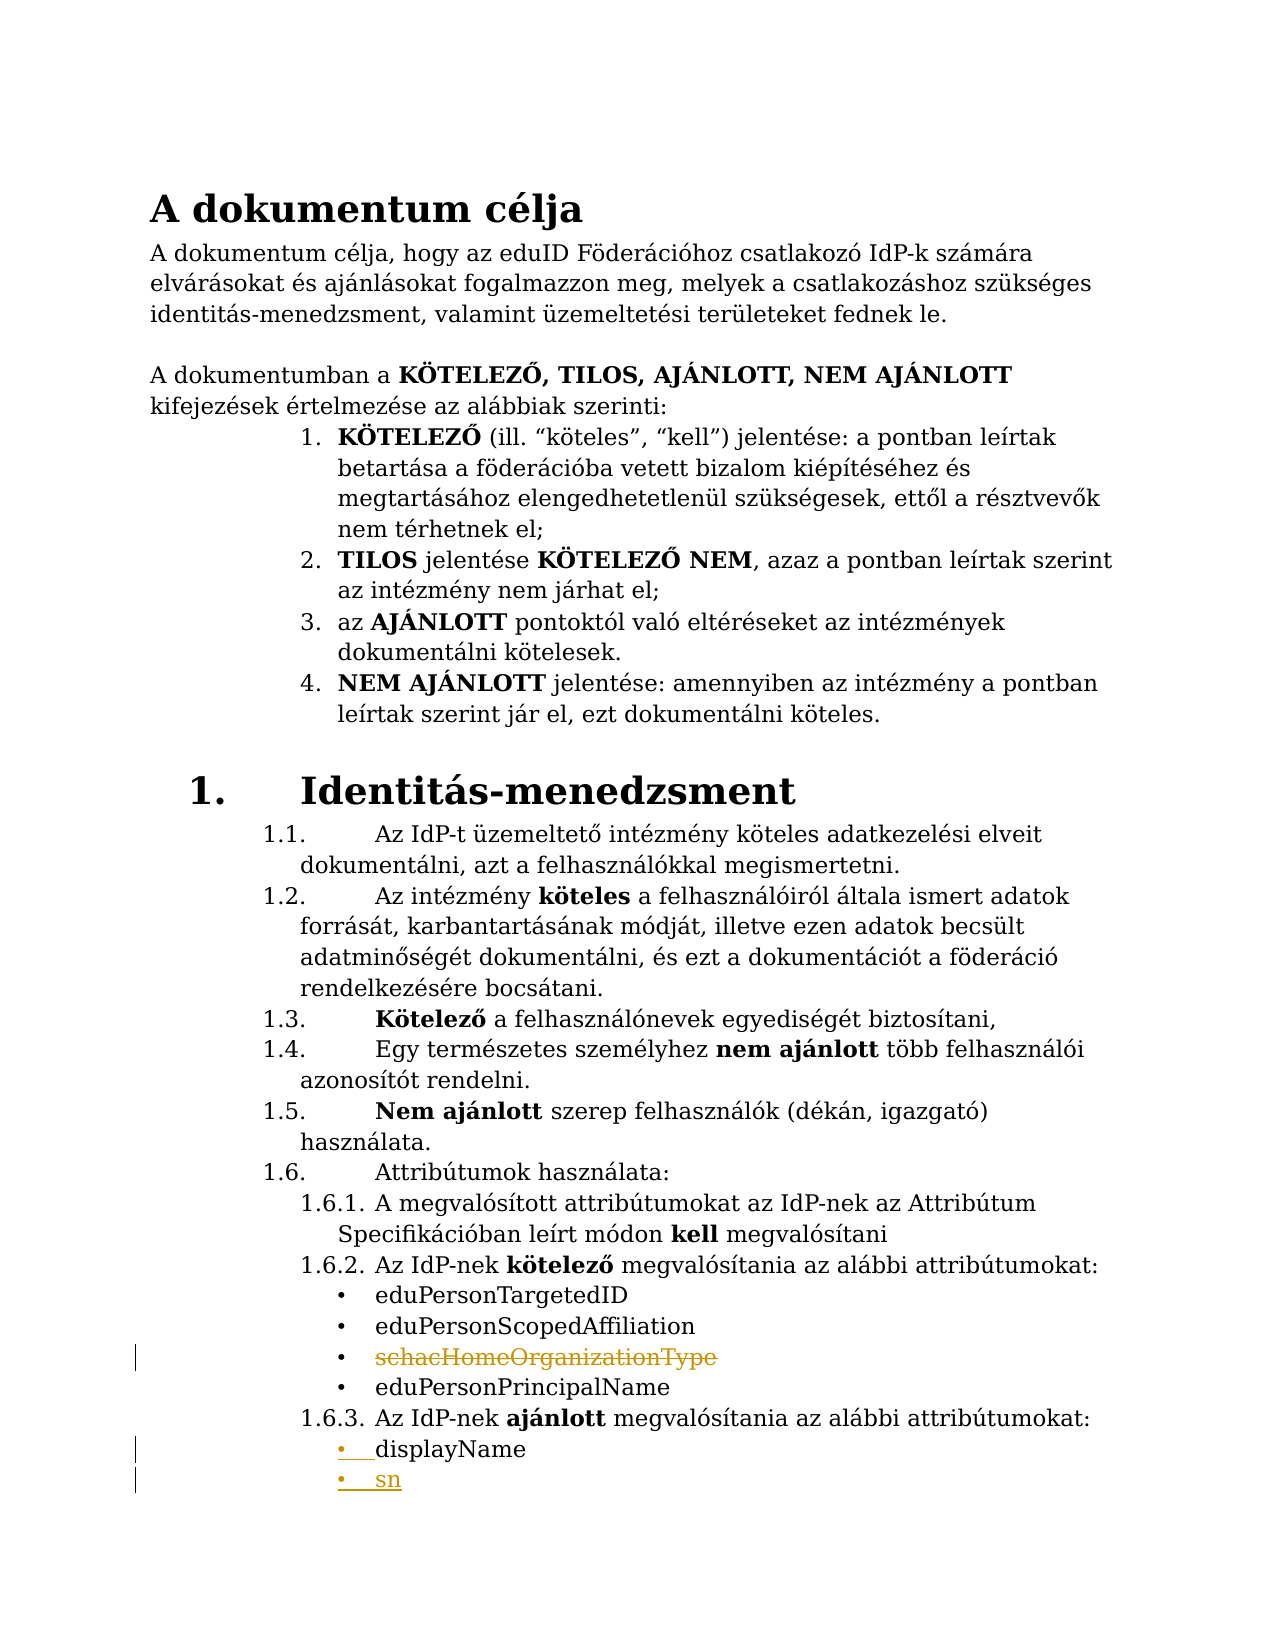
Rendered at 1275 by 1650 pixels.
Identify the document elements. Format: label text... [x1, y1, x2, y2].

list KÖTELEZŐ (ill. “köteles”, “kell”) jelentése: a pontban leírtak betartása a föderációba vetett bizalom kiépítéséhez és megtartásához elengedhetetlenül szükségesek, ettől a résztvevők nem térhetnek el; [300, 424, 1125, 543]
list Egy természetes személyhez nem ajánlott több felhasználói azonosítót rendelni. [262, 1036, 1125, 1094]
list Attribútumok használata: [262, 1159, 1125, 1186]
list Az IdP-nek kötelező megvalósítania az alábbi attribútumokat: [300, 1252, 1125, 1279]
list TILOS jelentése KÖTELEZŐ NEM, azaz a pontban leírtak szerint az intézmény nem járhat el; [300, 547, 1125, 604]
list sn [337, 1467, 1125, 1493]
list NEM AJÁNLOTT jelentése: amennyiben az intézmény a pontban leírtak szerint jár el, ezt dokumentálni köteles. [300, 670, 1125, 727]
list displayName [337, 1436, 1125, 1463]
list Az intézmény köteles a felhasználóiról általa ismert adatok forrását, karbantartásának módját, illetve ezen adatok becsült adatminőségét dokumentálni, és ezt a dokumentációt a föderáció rendelkezésére bocsátani. [262, 883, 1125, 1001]
text A dokumentum célja, hogy az eduID Föderációhoz csatlakozó IdP-k számára elvárásokat és ajánlásokat fogalmazzon meg, melyek a csatlakozáshoz szükséges identitás-menedzsment, valamint üzemeltetési területeket fednek le. [150, 240, 1125, 358]
list Az IdP-t üzemeltető intézmény köteles adatkezelési elveit dokumentálni, azt a felhasználókkal megismertetni. [262, 821, 1125, 879]
list Kötelező a felhasználónevek egyediségét biztosítani, [262, 1005, 1125, 1032]
list Nem ajánlott szerep felhasználók (dékán, igazgató) használata. [262, 1098, 1125, 1156]
text A dokumentumban a KÖTELEZŐ, TILOS, AJÁNLOTT, NEM AJÁNLOTT kifejezések értelmezése az alábbiak szerinti: [150, 362, 1125, 420]
list eduPersonTargetedID [337, 1283, 1125, 1309]
list az AJÁNLOTT pontoktól való eltéréseket az intézmények dokumentálni kötelesek. [300, 608, 1125, 666]
subtitle A dokumentum célja [150, 187, 1125, 232]
list eduPersonScopedAffiliation [337, 1313, 1125, 1340]
subtitle Identitás-menedzsment [187, 769, 1125, 813]
list eduPersonPrincipalName [337, 1374, 1125, 1401]
list Az IdP-nek ajánlott megvalósítania az alábbi attribútumokat: [300, 1405, 1125, 1432]
list A megvalósított attribútumokat az IdP-nek az Attribútum Specifikációban leírt módon kell megvalósítani [300, 1190, 1125, 1248]
